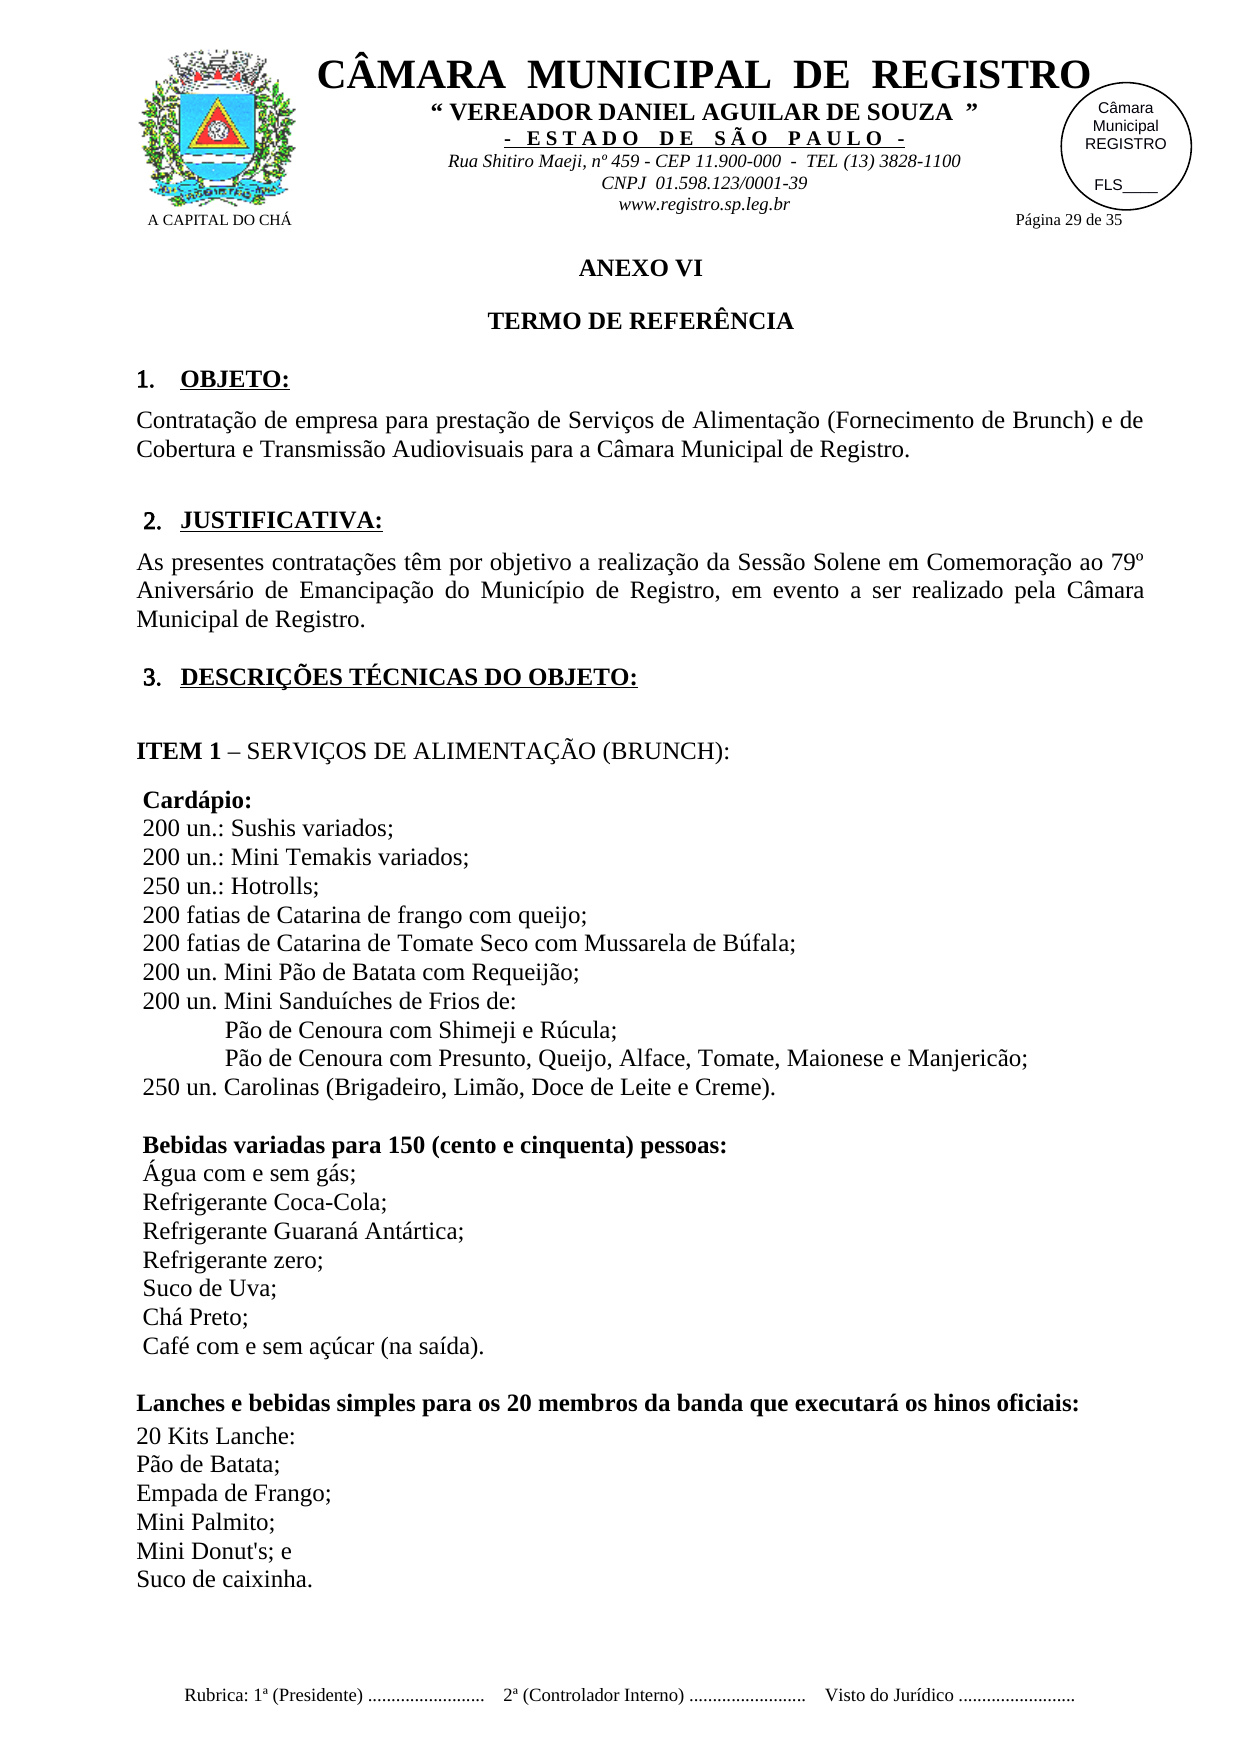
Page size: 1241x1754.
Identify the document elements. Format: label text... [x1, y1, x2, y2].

list Mini Donut's; e [136, 1536, 1128, 1564]
text Cardápio: [142, 785, 1090, 813]
list 250 un.: Hotrolls; [142, 871, 1090, 900]
list Pão de Cenoura com Presunto, Queijo, Alface, Tomate, Maionese e Manjericão; [142, 1043, 1086, 1072]
list Suco de Uva; [142, 1273, 1090, 1302]
text TERMO DE REFERÊNCIA [136, 306, 1145, 335]
list Suco de caixinha. [136, 1564, 1128, 1593]
list 200 fatias de Catarina de frango com queijo; [142, 900, 1090, 928]
list 20 Kits Lanche: [136, 1421, 1128, 1449]
list ITEM 1 – SERVIÇOS DE ALIMENTAÇÃO (BRUNCH): [136, 736, 1145, 765]
subtitle ANEXO VI [136, 253, 1145, 282]
list Refrigerante zero; [142, 1245, 1090, 1273]
list 200 un. Mini Sanduíches de Frios de: [142, 986, 1090, 1015]
list Café com e sem açúcar (na saída). [142, 1331, 1090, 1360]
list Pão de Batata; [136, 1449, 1128, 1478]
list 250 un. Carolinas (Brigadeiro, Limão, Doce de Leite e Creme). [142, 1072, 1090, 1101]
list 200 un.: Mini Temakis variados; [142, 842, 1090, 871]
list 200 fatias de Catarina de Tomate Seco com Mussarela de Búfala; [142, 928, 1090, 957]
list Refrigerante Guaraná Antártica; [142, 1216, 1090, 1245]
list Água com e sem gás; [142, 1158, 1090, 1187]
list Chá Preto; [142, 1302, 1090, 1331]
list OBJETO: [136, 364, 1145, 392]
list Mini Palmito; [136, 1507, 1128, 1536]
list Empada de Frango; [136, 1478, 1128, 1507]
text Bebidas variadas para 150 (cento e cinquenta) pessoas: [142, 1130, 1090, 1158]
text As presentes contratações têm por objetivo a realização da Sessão Solene em Comemoração ao 79º Aniversário de Emancipação do Município de Registro, em evento a ser realizado pela Câmara Municipal de Registro. [136, 547, 1145, 633]
list 200 un.: Sushis variados; [142, 813, 1090, 842]
list Refrigerante Coca-Cola; [142, 1187, 1090, 1216]
list 200 un. Mini Pão de Batata com Requeijão; [142, 957, 1090, 986]
list Pão de Cenoura com Shimeji e Rúcula; [142, 1015, 1086, 1043]
list DESCRIÇÕES TÉCNICAS DO OBJETO: [143, 662, 1145, 691]
list JUSTIFICATIVA: [143, 506, 1145, 534]
text Lanches e bebidas simples para os 20 membros da banda que executará os hinos oficiais: [136, 1388, 1090, 1417]
text Contratação de empresa para prestação de Serviços de Alimentação (Fornecimento de Brunch) e de Cobertura e Transmissão Audiovisuais para a Câmara Municipal de Registro. [136, 405, 1145, 462]
